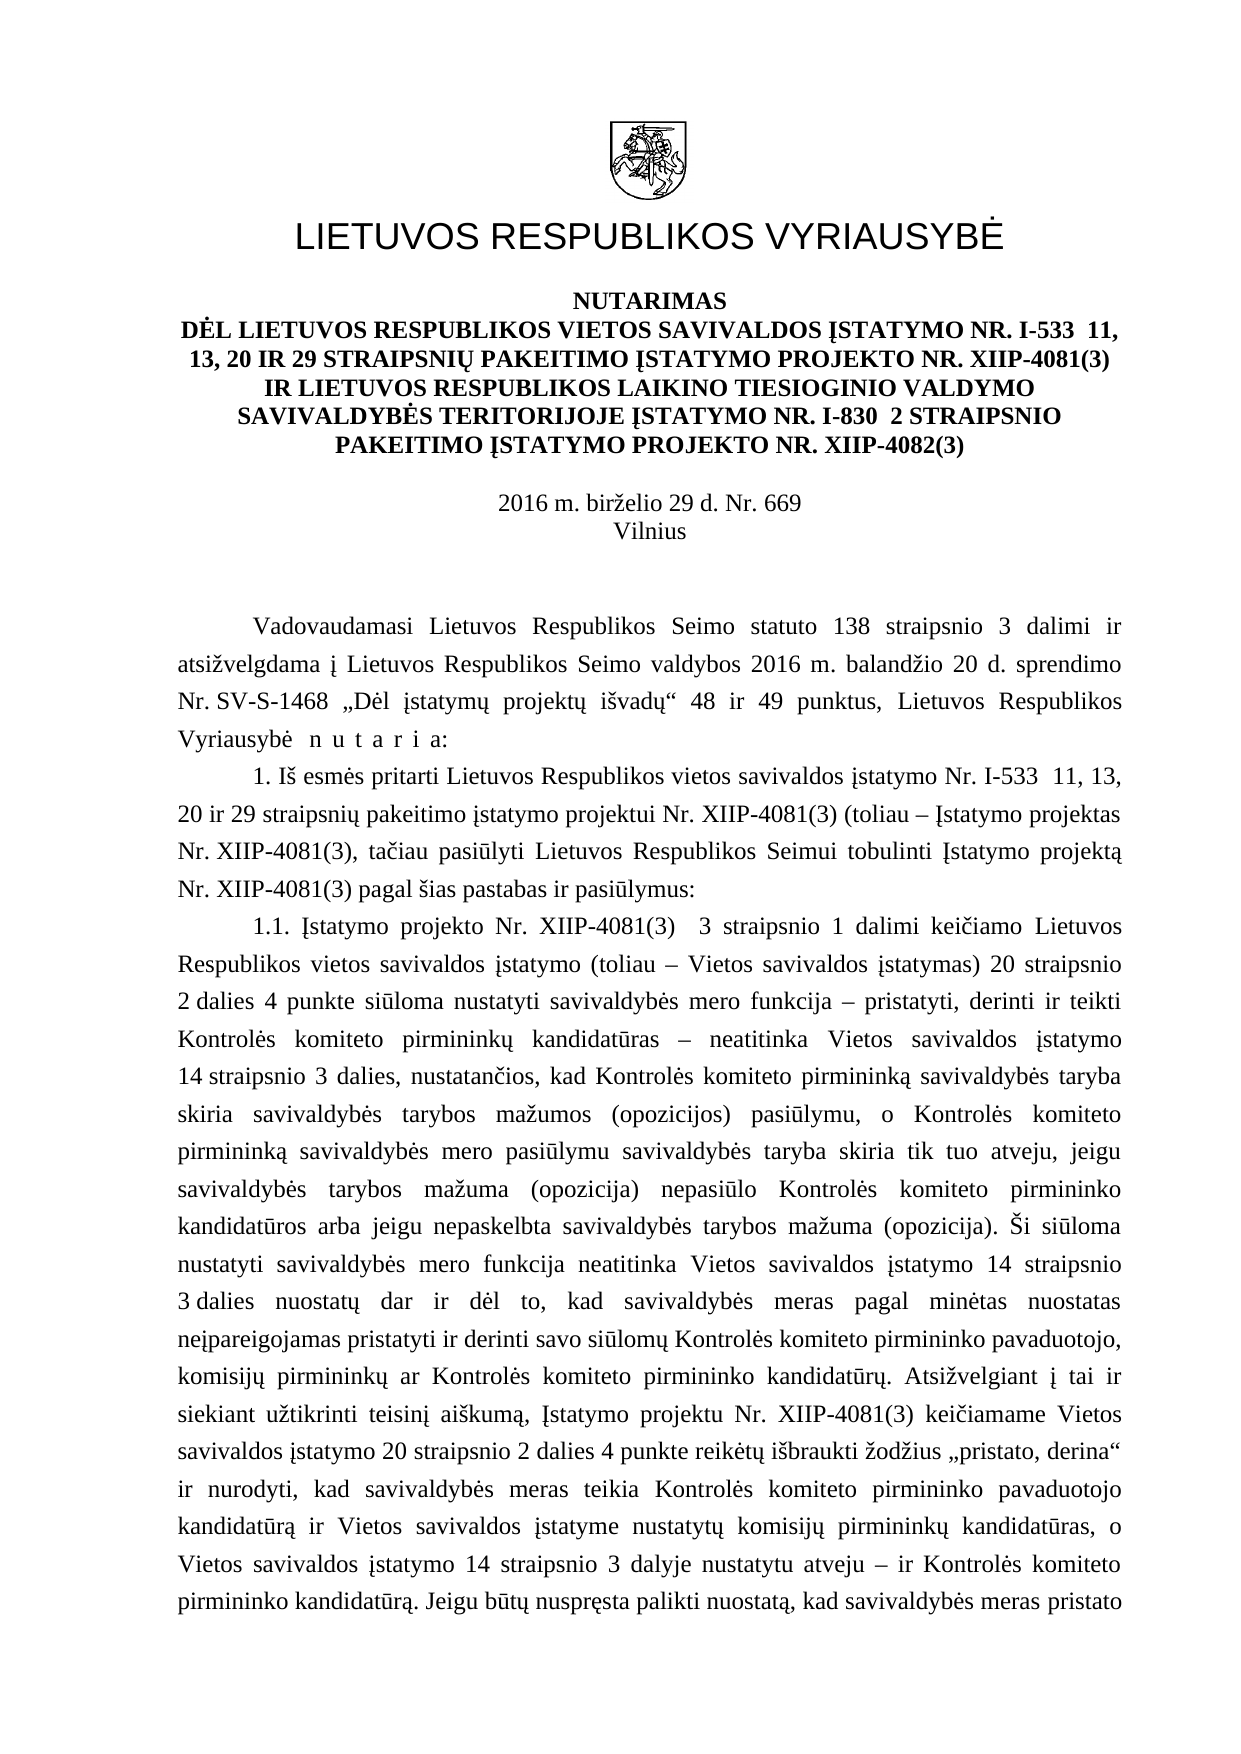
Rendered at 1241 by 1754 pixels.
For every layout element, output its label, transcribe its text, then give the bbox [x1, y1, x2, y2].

text Vadovaudamasi Lietuvos Respublikos Seimo statuto 138 straipsnio 3 dalimi ir atsižvelgdama į Lietuvos Respublikos Seimo valdybos 2016 m. balandžio 20 d. sprendimo Nr. SV-S-1468 „Dėl įstatymų projektų išvadų“ 48 ir 49 punktus, Lietuvos Respublikos Vyriausybė nutaria: [177, 603, 1122, 753]
text 1.1. Įstatymo projekto Nr. XIIP-4081(3) 3 straipsnio 1 dalimi keičiamo Lietuvos Respublikos vietos savivaldos įstatymo (toliau – Vietos savivaldos įstatymas) 20 straipsnio 2 dalies 4 punkte siūloma nustatyti savivaldybės mero funkcija – pristatyti, derinti ir teikti Kontrolės komiteto pirmininkų kandidatūras – neatitinka Vietos savivaldos įstatymo 14 straipsnio 3 dalies, nustatančios, kad Kontrolės komiteto pirmininką savivaldybės taryba skiria savivaldybės tarybos mažumos (opozicijos) pasiūlymu, o Kontrolės komiteto pirmininką savivaldybės mero pasiūlymu savivaldybės taryba skiria tik tuo atveju, jeigu savivaldybės tarybos mažuma (opozicija) nepasiūlo Kontrolės komiteto pirmininko kandidatūros arba jeigu nepaskelbta savivaldybės tarybos mažuma (opozicija). Ši siūloma nustatyti savivaldybės mero funkcija neatitinka Vietos savivaldos įstatymo 14 straipsnio 3 dalies nuostatų dar ir dėl to, kad savivaldybės meras pagal minėtas nuostatas neįpareigojamas pristatyti ir derinti savo siūlomų Kontrolės komiteto pirmininko pavaduotojo, komisijų pirmininkų ar Kontrolės komiteto pirmininko kandidatūrų. Atsižvelgiant į tai ir siekiant užtikrinti teisinį aiškumą, Įstatymo projektu Nr. XIIP-4081(3) keičiamame Vietos savivaldos įstatymo 20 straipsnio 2 dalies 4 punkte reikėtų išbraukti žodžius „pristato, derina“ ir nurodyti, kad savivaldybės meras teikia Kontrolės komiteto pirmininko pavaduotojo kandidatūrą ir Vietos savivaldos įstatyme nustatytų komisijų pirmininkų kandidatūras, o Vietos savivaldos įstatymo 14 straipsnio 3 dalyje nustatytu atveju – ir Kontrolės komiteto pirmininko kandidatūrą. Jeigu būtų nuspręsta palikti nuostatą, kad savivaldybės meras pristato [177, 903, 1122, 1615]
text Lietuvos Respublikos Vyriausybė [177, 214, 1122, 258]
text 1. Iš esmės pritarti Lietuvos Respublikos vietos savivaldos įstatymo Nr. I-533 11, 13, 20 ir 29 straipsnių pakeitimo įstatymo projektui Nr. XIIP-4081(3) (toliau – Įstatymo projektas Nr. XIIP-4081(3), tačiau pasiūlyti Lietuvos Respublikos Seimui tobulinti Įstatymo projektą Nr. XIIP-4081(3) pagal šias pastabas ir pasiūlymus: [177, 753, 1122, 903]
text 2016 m. birželio 29 d. Nr. 669 Vilnius [177, 488, 1122, 545]
text Dėl LIETUVOS RESPUBLIKOS VIETOS SAVIVALDOS ĮSTATYMO NR. I-533 11, 13, 20 IR 29 STRAIPSNIŲ PAKEITIMO ĮSTATYMO PROJEKTO NR. XIIP-4081(3) IR LIETUVOS RESPUBLIKOS LAIKINO TIESIOGINIO VALDYMO SAVIVALDYBĖS TERITORIJOJE ĮSTATYMO NR. I-830 2 STRAIPSNIO PAKEITIMO ĮSTATYMO PROJEKTO NR. XIIP-4082(3) [177, 315, 1122, 459]
text nutarimas [177, 286, 1122, 315]
